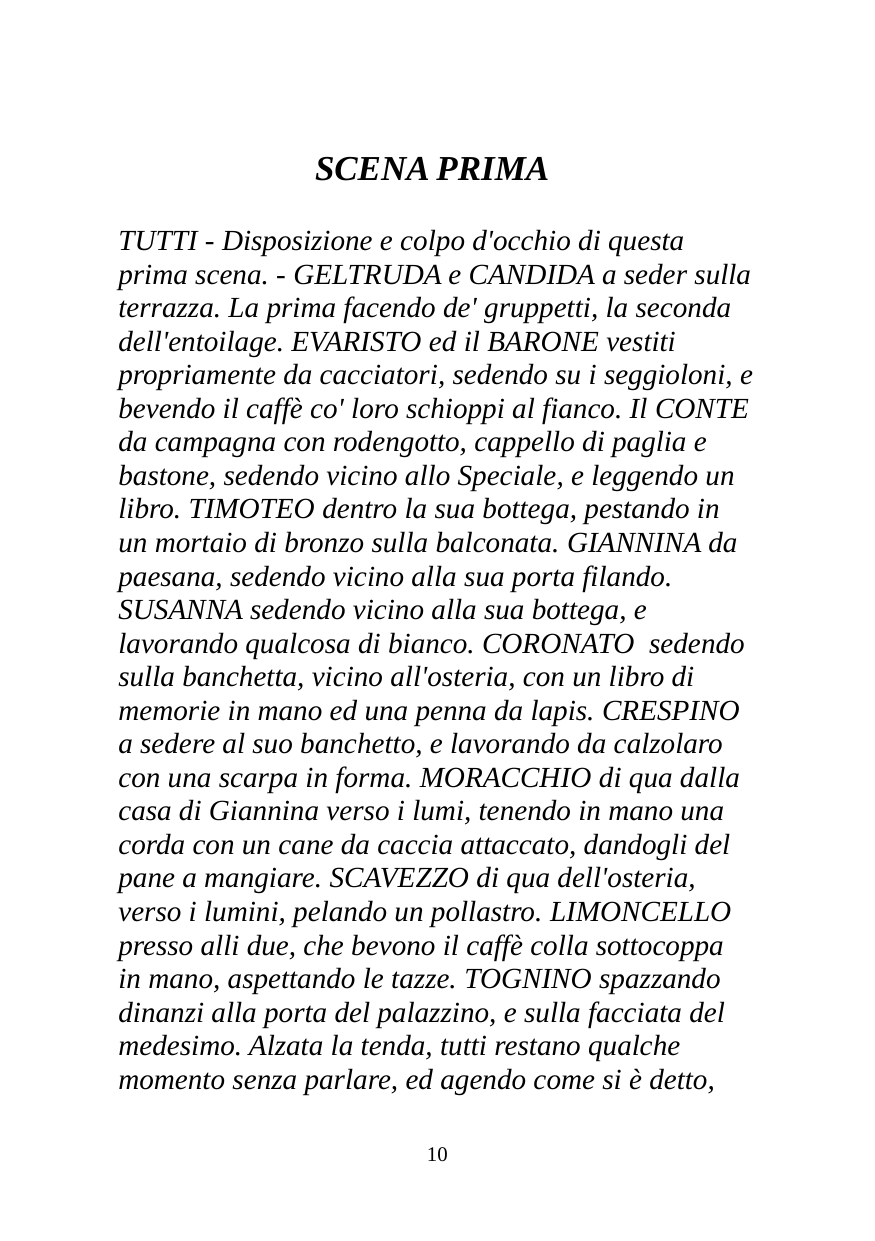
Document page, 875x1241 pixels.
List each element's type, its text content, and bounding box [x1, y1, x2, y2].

subtitle SCENA PRIMA [118, 148, 756, 188]
text TUTTI - Disposizione e colpo d'occhio di questa prima scena. - GELTRUDA e CANDIDA a seder sulla terrazza. La prima facendo de' gruppetti, la seconda dell'entoilage. EVARISTO ed il BARONE vestiti propriamente da cacciatori, sedendo su i seggioloni, e bevendo il caffè co' loro schioppi al fianco. Il CONTE da campagna con rodengotto, cappello di paglia e bastone, sedendo vicino allo Speciale, e leggendo un libro. TIMOTEO dentro la sua bottega, pestando in un mortaio di bronzo sulla balconata. GIANNINA da paesana, sedendo vicino alla sua porta filando. SUSANNA sedendo vicino alla sua bottega, e lavorando qualcosa di bianco. CORONATO sedendo sulla banchetta, vicino all'osteria, con un libro di memorie in mano ed una penna da lapis. CRESPINO a sedere al suo banchetto, e lavorando da calzolaro con una scarpa in forma. MORACCHIO di qua dalla casa di Giannina verso i lumi, tenendo in mano una corda con un cane da caccia attaccato, dandogli del pane a mangiare. SCAVEZZO di qua dell'osteria, verso i lumini, pelando un pollastro. LIMONCELLO presso alli due, che bevono il caffè colla sottocoppa in mano, aspettando le tazze. TOGNINO spazzando dinanzi alla porta del palazzino, e sulla facciata del medesimo. Alzata la tenda, tutti restano qualche momento senza parlare, ed agendo come si è detto, [118, 223, 756, 1095]
